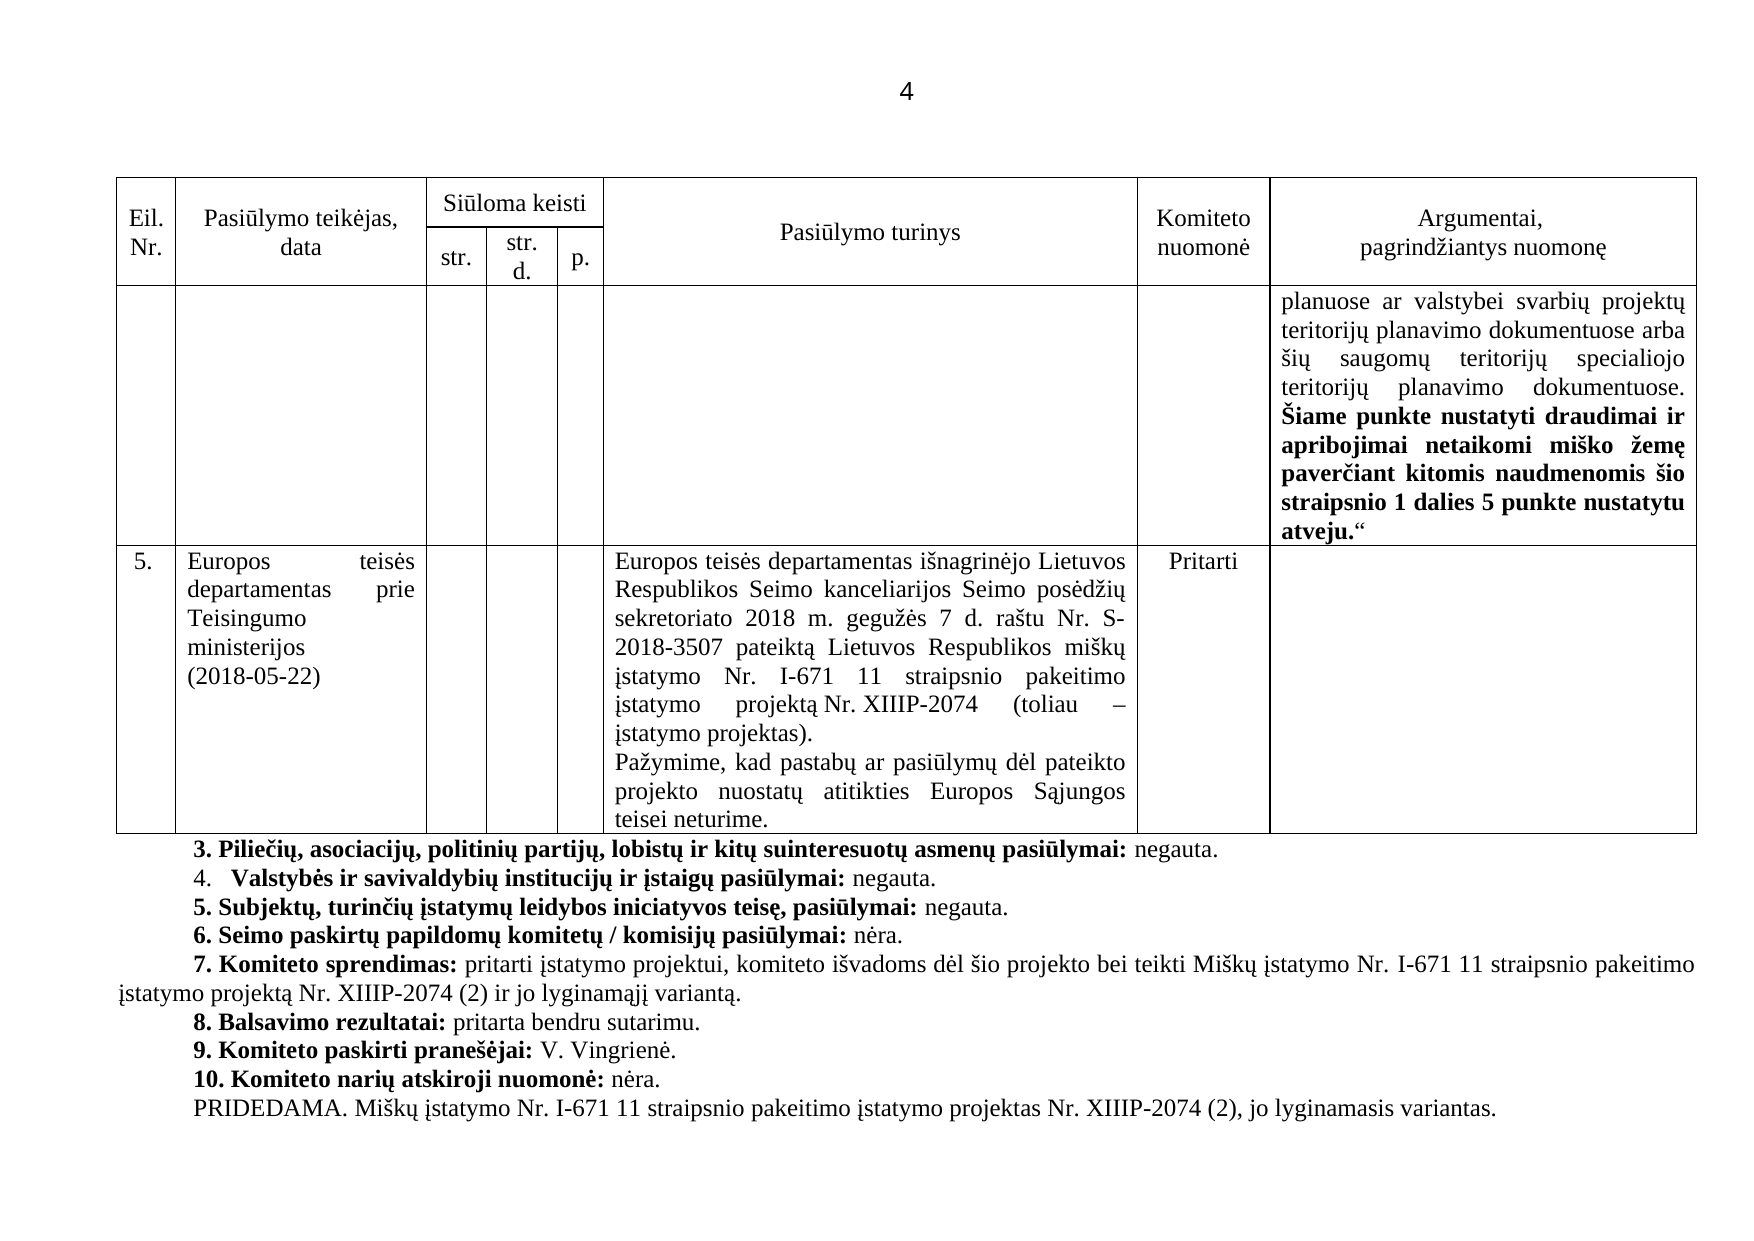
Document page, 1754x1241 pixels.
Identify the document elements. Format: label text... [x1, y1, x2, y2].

table_cell 5. [117, 546, 175, 833]
table_cell str. d. [487, 228, 557, 285]
table_cell [604, 286, 1137, 545]
table_cell [427, 286, 486, 545]
table_cell [558, 286, 603, 545]
table_cell [487, 286, 557, 545]
text 5. Subjektų, turinčių įstatymų leidybos iniciatyvos teisę, pasiūlymai: negauta. [118, 892, 1695, 921]
table_header Argumentai, pagrindžiantys nuomonę [1271, 178, 1696, 285]
table_cell p. [558, 228, 603, 285]
text 10. Komiteto narių atskiroji nuomonė: nėra. [118, 1064, 1695, 1093]
table_cell [427, 546, 486, 833]
table_cell Europos teisės departamentas prie Teisingumo ministerijos (2018-05-22) [176, 546, 426, 833]
text 8. Balsavimo rezultatai: pritarta bendru sutarimu. [118, 1007, 1695, 1036]
text 7. Komiteto sprendimas: pritarti įstatymo projektui, komiteto išvadoms dėl šio projekto bei teikti Miškų įstatymo Nr. I-671 11 straipsnio pakeitimo įstatymo projektą Nr. XIIIP-2074 (2) ir jo lyginamąjį variantą. [118, 949, 1695, 1007]
table_header Eil. Nr. [117, 178, 175, 285]
table_cell planuose ar valstybei svarbių projektų teritorijų planavimo dokumentuose arba šių saugomų teritorijų specialiojo teritorijų planavimo dokumentuose. Šiame punkte nustatyti draudimai ir apribojimai netaikomi miško žemę paverčiant kitomis naudmenomis šio straipsnio 1 dalies 5 punkte nustatytu atveju.“ [1271, 286, 1696, 545]
table_header Komiteto nuomonė [1138, 178, 1269, 285]
table_cell Pritarti [1138, 546, 1269, 833]
text 6. Seimo paskirtų papildomų komitetų / komisijų pasiūlymai: nėra. [118, 921, 1695, 949]
table_cell [117, 286, 175, 545]
table_cell str. [427, 228, 486, 285]
text 3. Piliečių, asociacijų, politinių partijų, lobistų ir kitų suinteresuotų asmenų pasiūlymai: negauta. [118, 834, 1695, 863]
table_cell [558, 546, 603, 833]
table_cell [176, 286, 426, 545]
table_cell [1271, 546, 1696, 833]
list Valstybės ir savivaldybių institucijų ir įstaigų pasiūlymai: negauta. [193, 863, 1695, 892]
text 9. Komiteto paskirti pranešėjai: V. Vingrienė. [118, 1036, 1695, 1064]
text PRIDEDAMA. Miškų įstatymo Nr. I-671 11 straipsnio pakeitimo įstatymo projektas Nr. XIIIP-2074 (2), jo lyginamasis variantas. [118, 1093, 1695, 1122]
table_cell [487, 546, 557, 833]
table_cell Europos teisės departamentas išnagrinėjo Lietuvos Respublikos Seimo kanceliarijos Seimo posėdžių sekretoriato 2018 m. gegužės 7 d. raštu Nr. S-2018-3507 pateiktą Lietuvos Respublikos miškų įstatymo Nr. I-671 11 straipsnio pakeitimo įstatymo projektą Nr. XIIIP-2074 (toliau – įstatymo projektas). Pažymime, kad pastabų ar pasiūlymų dėl pateikto projekto nuostatų atitikties Europos Sąjungos teisei neturime. [604, 546, 1137, 833]
table_cell [1138, 286, 1269, 545]
table_header Pasiūlymo teikėjas, data [176, 178, 426, 285]
table_header Siūloma keisti [427, 178, 603, 226]
table_header Pasiūlymo turinys [604, 178, 1137, 285]
